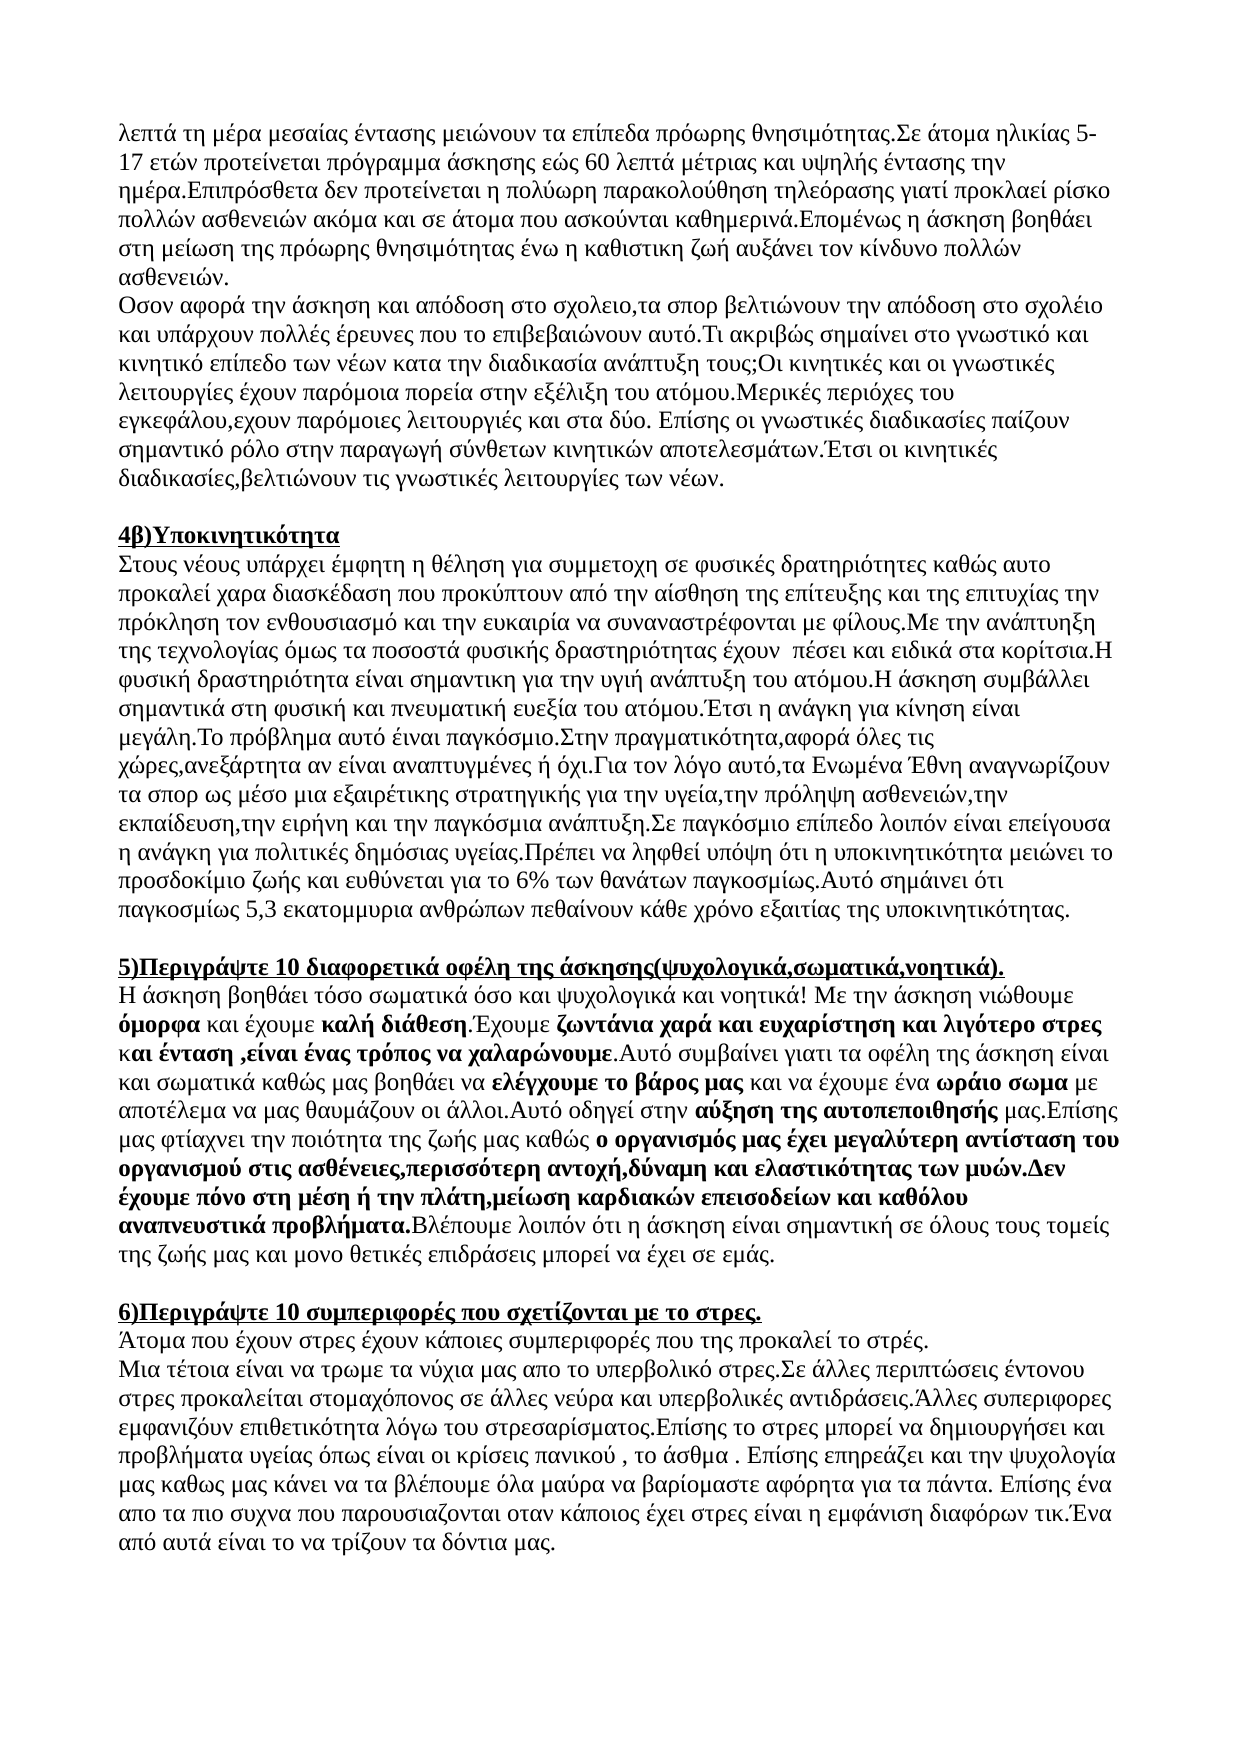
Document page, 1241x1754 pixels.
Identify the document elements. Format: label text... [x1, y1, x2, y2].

text λεπτά τη μέρα μεσαίας έντασης μειώνουν τα επίπεδα πρόωρης θνησιμότητας.Σε άτομα ηλικίας 5-17 ετών προτείνεται πρόγραμμα άσκησης εώς 60 λεπτά μέτριας και υψηλής έντασης την ημέρα.Επιπρόσθετα δεν προτείνεται η πολύωρη παρακολούθηση τηλεόρασης γιατί προκλαεί ρίσκο πολλών ασθενειών ακόμα και σε άτομα που ασκούνται καθημερινά.Επομένως η άσκηση βοηθάει στη μείωση της πρόωρης θνησιμότητας ένω η καθιστικη ζωή αυξάνει τον κίνδυνο πολλών ασθενειών. Οσον αφορά την άσκηση και απόδοση στο σχολειο,τα σπορ βελτιώνουν την απόδοση στο σχολέιο και υπάρχουν πολλές έρευνες που το επιβεβαιώνουν αυτό.Τι ακριβώς σημαίνει στο γνωστικό και κινητικό επίπεδο των νέων κατα την διαδικασία ανάπτυξη τους;Οι κινητικές και οι γνωστικές λειτουργίες έχουν παρόμοια πορεία στην εξέλιξη του ατόμου.Μερικές περιόχες του εγκεφάλου,εχουν παρόμοιες λειτουργιές και στα δύο. Επίσης οι γνωστικές διαδικασίες παίζουν σημαντικό ρόλο στην παραγωγή σύνθετων κινητικών αποτελεσμάτων.Έτσι οι κινητικές διαδικασίες,βελτιώνουν τις γνωστικές λειτουργίες των νέων. 4β)Υποκινητικότητα Στους νέους υπάρχει έμφητη η θέληση για συμμετοχη σε φυσικές δρατηριότητες καθώς αυτο προκαλεί χαρα διασκέδαση που προκύπτουν από την αίσθηση της επίτευξης και της επιτυχίας την πρόκληση τον ενθουσιασμό και την ευκαιρία να συναναστρέφονται με φίλους.Με την ανάπτυηξη της τεχνολογίας όμως τα ποσοστά φυσικής δραστηριότητας έχουν πέσει και ειδικά στα κορίτσια.Η φυσική δραστηριότητα είναι σημαντικη για την υγιή ανάπτυξη του ατόμου.Η άσκηση συμβάλλει σημαντικά στη φυσική και πνευματική ευεξία του ατόμου.Έτσι η ανάγκη για κίνηση είναι μεγάλη.Το πρόβλημα αυτό έιναι παγκόσμιο.Στην πραγματικότητα,αφορά όλες τις χώρες,ανεξάρτητα αν είναι αναπτυγμένες ή όχι.Για τον λόγο αυτό,τα Ενωμένα Έθνη αναγνωρίζουν τα σπορ ως μέσο μια εξαιρέτικης στρατηγικής για την υγεία,την πρόληψη ασθενειών,την εκπαίδευση,την ειρήνη και την παγκόσμια ανάπτυξη.Σε παγκόσμιο επίπεδο λοιπόν είναι επείγουσα η ανάγκη για πολιτικές δημόσιας υγείας.Πρέπει να ληφθεί υπόψη ότι η υποκινητικότητα μειώνει το προσδοκίμιο ζωής και ευθύνεται για το 6% των θανάτων παγκοσμίως.Αυτό σημάινει ότι παγκοσμίως 5,3 εκατομμυρια ανθρώπων πεθαίνουν κάθε χρόνο εξαιτίας της υποκινητικότητας. 5)Περιγράψτε 10 διαφορετικά οφέλη της άσκησης(ψυχολογικά,σωματικά,νοητικά). Η άσκηση βοηθάει τόσο σωματικά όσο και ψυχολογικά και νοητικά! Με την άσκηση νιώθουμε όμορφα και έχουμε καλή διάθεση.Έχουμε ζωντάνια χαρά και ευχαρίστηση και λιγότερο στρες και ένταση ,είναι ένας τρόπος να χαλαρώνουμε.Αυτό συμβαίνει γιατι τα οφέλη της άσκηση είναι και σωματικά καθώς μας βοηθάει να ελέγχουμε το βάρος μας και να έχουμε ένα ωράιο σωμα με αποτέλεμα να μας θαυμάζουν οι άλλοι.Αυτό οδηγεί στην αύξηση της αυτοπεποιθησής μας.Επίσης μας φτίαχνει την ποιότητα της ζωής μας καθώς ο οργανισμός μας έχει μεγαλύτερη αντίσταση του οργανισμού στις ασθένειες,περισσότερη αντοχή,δύναμη και ελαστικότητας των μυών.Δεν έχουμε πόνο στη μέση ή την πλάτη,μείωση καρδιακών επεισοδείων και καθόλου αναπνευστικά προβλήματα.Βλέπουμε λοιπόν ότι η άσκηση είναι σημαντική σε όλους τους τομείς της ζωής μας και μονο θετικές επιδράσεις μπορεί να έχει σε εμάς. 6)Περιγράψτε 10 συμπεριφορές που σχετίζονται με το στρες. Άτομα που έχουν στρες έχουν κάποιες συμπεριφορές που της προκαλεί το στρές. Μια τέτοια είναι να τρωμε τα νύχια μας απο το υπερβολικό στρες.Σε άλλες περιπτώσεις έντονου στρες προκαλείται στομαχόπονος σε άλλες νεύρα και υπερβολικές αντιδράσεις.Άλλες συπεριφορες εμφανιζόυν επιθετικότητα λόγω του στρεσαρίσματος.Επίσης το στρες μπορεί να δημιουργήσει και προβλήματα υγείας όπως είναι οι κρίσεις πανικού , το άσθμα . Επίσης επηρεάζει και την ψυχολογία μας καθως μας κάνει να τα βλέπουμε όλα μαύρα να βαρίομαστε αφόρητα για τα πάντα. Επίσης ένα απο τα πιο συχνα που παρουσιαζονται οταν κάποιος έχει στρες είναι η εμφάνιση διαφόρων τικ.Ένα από αυτά είναι το να τρίζουν τα δόντια μας. [118, 118, 1122, 1556]
